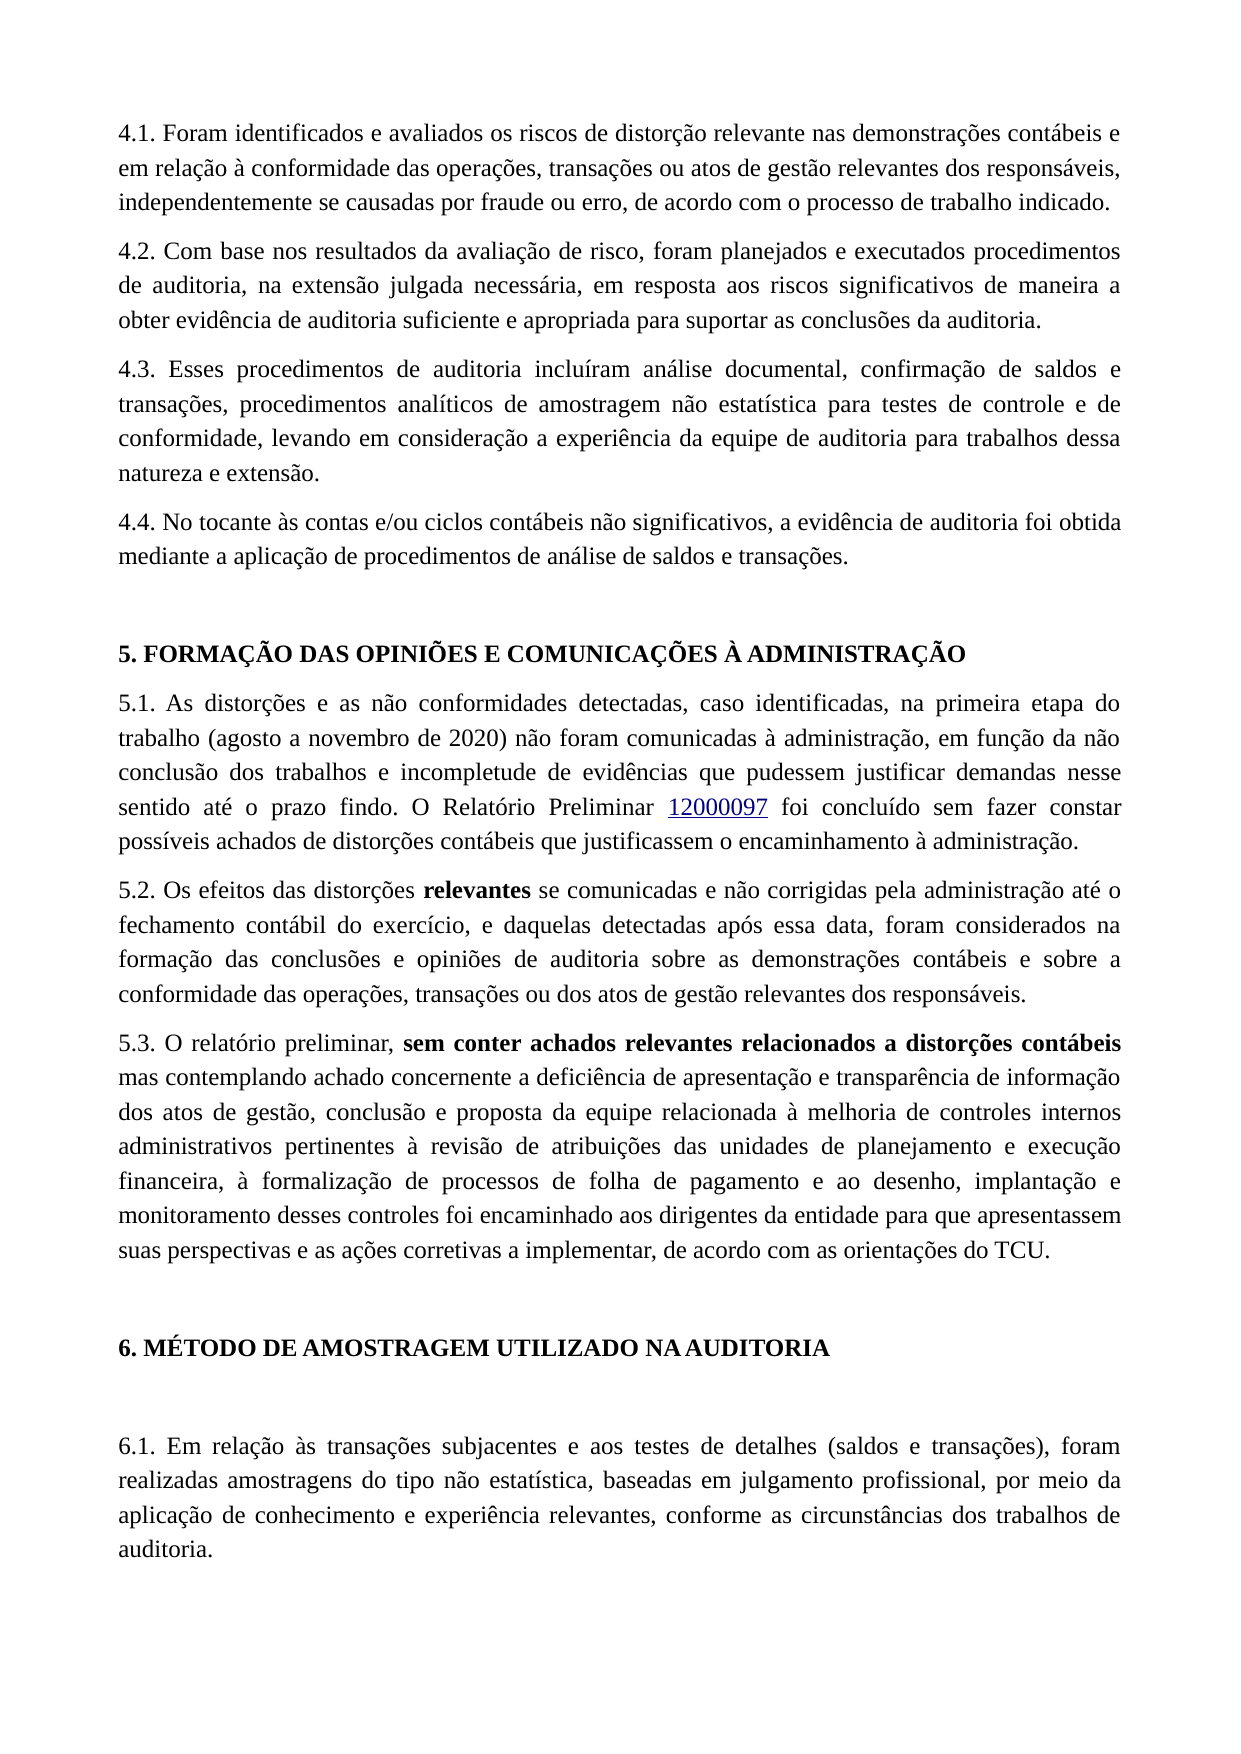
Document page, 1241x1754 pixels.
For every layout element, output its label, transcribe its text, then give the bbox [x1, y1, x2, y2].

text 5.1. As distorções e as não conformidades detectadas, caso identificadas, na primeira etapa do trabalho (agosto a novembro de 2020) não foram comunicadas à administração, em função da não conclusão dos trabalhos e incompletude de evidências que pudessem justificar demandas nesse sentido até o prazo findo. O Relatório Preliminar 12000097 foi concluído sem fazer constar possíveis achados de distorções contábeis que justificassem o encaminhamento à administração. [118, 688, 1122, 855]
text 4.4. No tocante às contas e/ou ciclos contábeis não significativos, a evidência de auditoria foi obtida mediante a aplicação de procedimentos de análise de saldos e transações. [118, 507, 1122, 570]
text 5.3. O relatório preliminar, sem conter achados relevantes relacionados a distorções contábeis mas contemplando achado concernente a deficiência de apresentação e transparência de informação dos atos de gestão, conclusão e proposta da equipe relacionada à melhoria de controles internos administrativos pertinentes à revisão de atribuições das unidades de planejamento e execução financeira, à formalização de processos de folha de pagamento e ao desenho, implantação e monitoramento desses controles foi encaminhado aos dirigentes da entidade para que apresentassem suas perspectivas e as ações corretivas a implementar, de acordo com as orientações do TCU. [118, 1028, 1122, 1263]
text 5. FORMAÇÃO DAS OPINIÕES E COMUNICAÇÕES À ADMINISTRAÇÃO [118, 639, 1122, 668]
text 6. MÉTODO DE AMOSTRAGEM UTILIZADO NA AUDITORIA [118, 1333, 1122, 1362]
text 4.3. Esses procedimentos de auditoria incluíram análise documental, confirmação de saldos e transações, procedimentos analíticos de amostragem não estatística para testes de controle e de conformidade, levando em consideração a experiência da equipe de auditoria para trabalhos dessa natureza e extensão. [118, 354, 1122, 486]
text 5.2. Os efeitos das distorções relevantes se comunicadas e não corrigidas pela administração até o fechamento contábil do exercício, e daquelas detectadas após essa data, foram considerados na formação das conclusões e opiniões de auditoria sobre as demonstrações contábeis e sobre a conformidade das operações, transações ou dos atos de gestão relevantes dos responsáveis. [118, 875, 1122, 1007]
text 4.2. Com base nos resultados da avaliação de risco, foram planejados e executados procedimentos de auditoria, na extensão julgada necessária, em resposta aos riscos significativos de maneira a obter evidência de auditoria suficiente e apropriada para suportar as conclusões da auditoria. [118, 236, 1122, 334]
text 4.1. Foram identificados e avaliados os riscos de distorção relevante nas demonstrações contábeis e em relação à conformidade das operações, transações ou atos de gestão relevantes dos responsáveis, independentemente se causadas por fraude ou erro, de acordo com o processo de trabalho indicado. [118, 118, 1122, 216]
text 6.1. Em relação às transações subjacentes e aos testes de detalhes (saldos e transações), foram realizadas amostragens do tipo não estatística, baseadas em julgamento profissional, por meio da aplicação de conhecimento e experiência relevantes, conforme as circunstâncias dos trabalhos de auditoria. [118, 1431, 1122, 1563]
